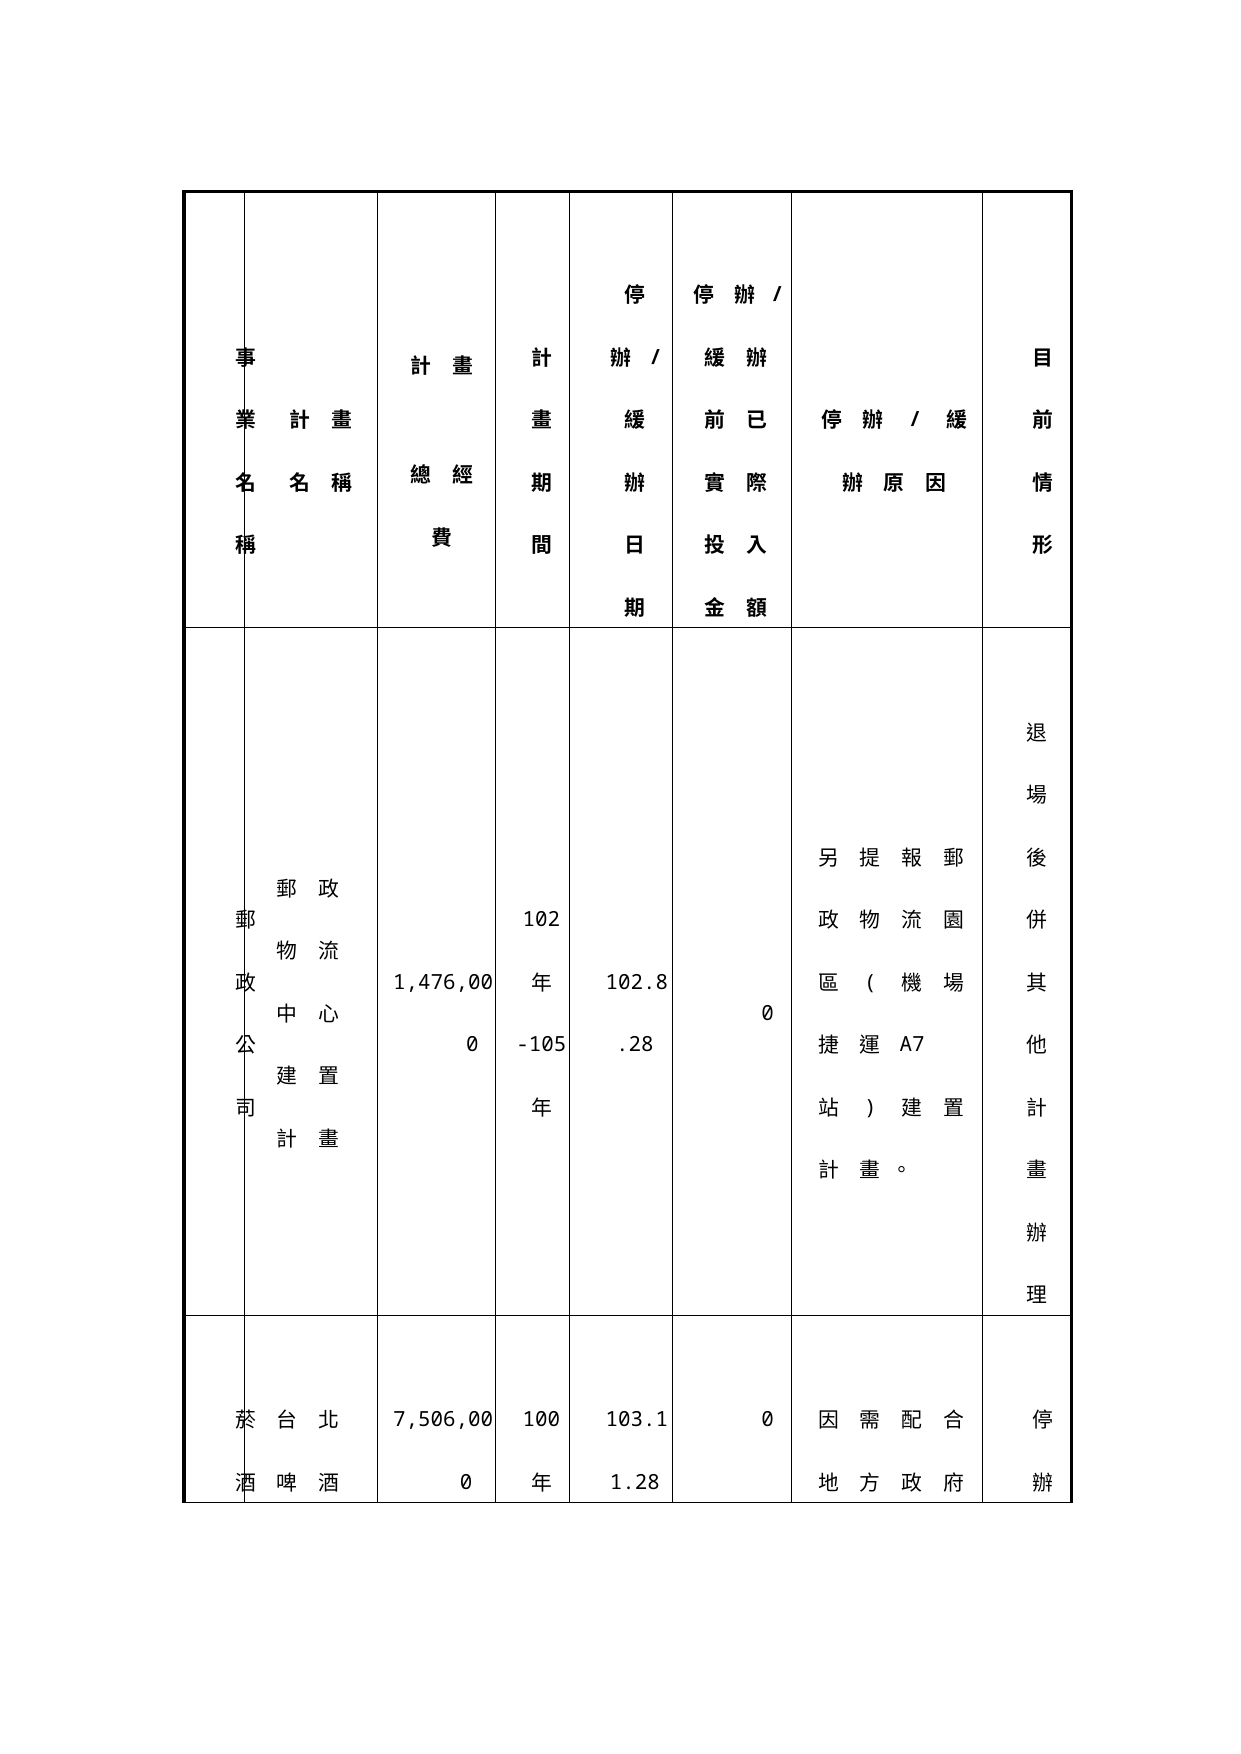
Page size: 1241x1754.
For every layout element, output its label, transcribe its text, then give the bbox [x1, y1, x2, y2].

table_cell 另提報郵政物流園區(機場捷運A7站)建置計畫。 [792, 628, 982, 1314]
table_header 計畫 總經費 [378, 193, 495, 627]
table_cell 郵政公司 [186, 628, 244, 1314]
table_header 計畫 期間 [496, 193, 569, 627]
table_header 停辦/緩辦日期 [570, 193, 672, 627]
table_cell 0 [673, 628, 791, 1314]
table_cell 因需配合地方政府 [792, 1316, 982, 1502]
table_cell 郵政物流中心建置計畫 [245, 628, 377, 1314]
table_header 計畫名稱 [245, 193, 377, 627]
table_cell 100年- [496, 1316, 569, 1502]
table_cell 台北啤酒工場土地開發再利用投資計畫 [245, 1316, 377, 1502]
table_header 目前 情形 [983, 193, 1070, 627]
table_cell 菸酒公司 [186, 1316, 244, 1502]
table_cell 停辦 [983, 1316, 1070, 1502]
table_cell 103.11.28 [570, 1316, 672, 1502]
table_header 事業名稱 [186, 193, 244, 627]
table_header 停辦/緩辦原因 [792, 193, 982, 627]
table_cell 0 [673, 1316, 791, 1502]
table_cell 1,476,000 [378, 628, 495, 1314]
table_cell 退場後併其他計畫辦理 [983, 628, 1070, 1314]
table_cell 7,506,000 [378, 1316, 495, 1502]
table_header 停辦/緩辦前已實際投入金額 [673, 193, 791, 627]
table_cell 102年-105年 [496, 628, 569, 1314]
table_cell 102.8.28 [570, 628, 672, 1314]
